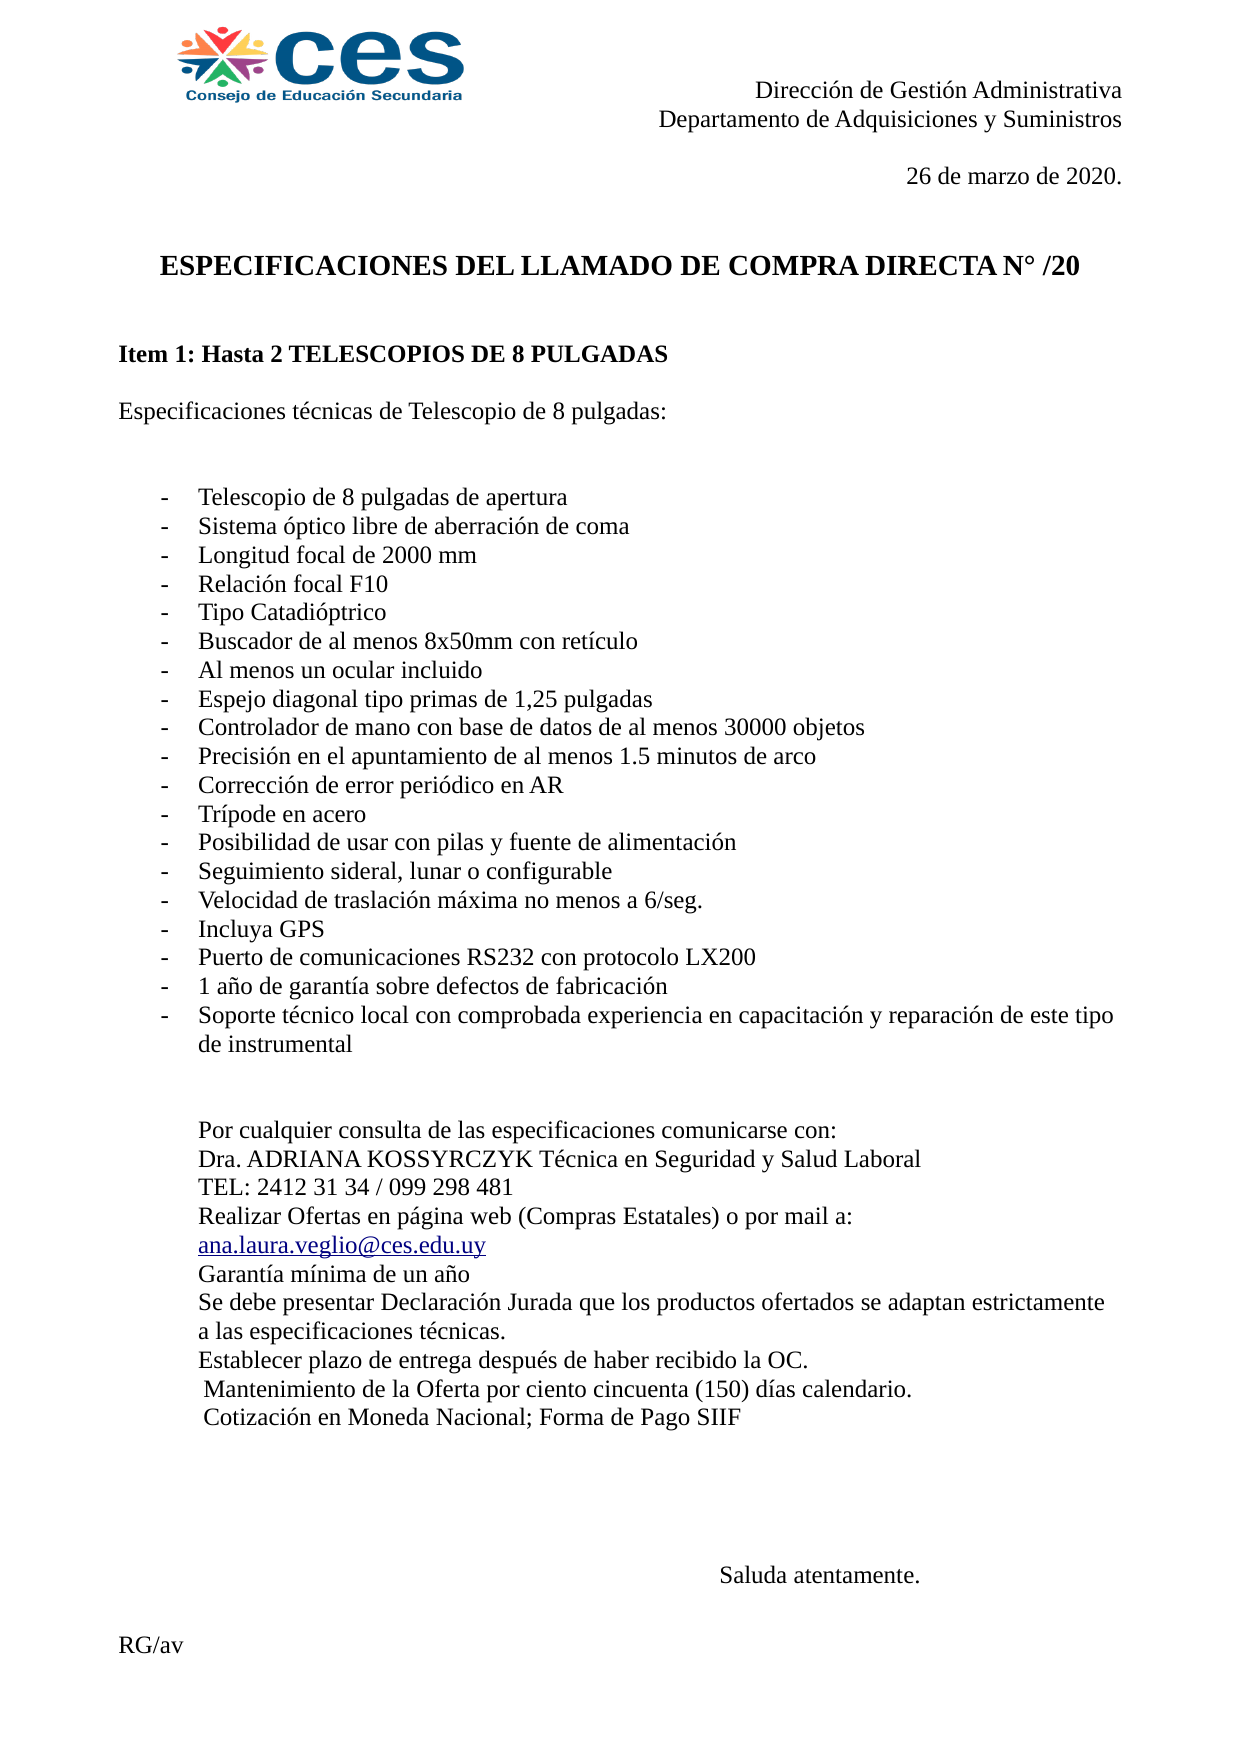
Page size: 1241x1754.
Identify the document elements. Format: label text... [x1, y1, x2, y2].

list Puerto de comunicaciones RS232 con protocolo LX200 [160, 942, 1122, 971]
text Dra. ADRIANA KOSSYRCZYK Técnica en Seguridad y Salud Laboral [198, 1144, 1122, 1172]
list Posibilidad de usar con pilas y fuente de alimentación [160, 827, 1122, 856]
list Relación focal F10 [160, 569, 1122, 597]
text Realizar Ofertas en página web (Compras Estatales) o por mail a: ana.laura.veglio@ces.edu.uy [198, 1201, 1122, 1259]
list Buscador de al menos 8x50mm con retículo [160, 626, 1122, 655]
list Incluya GPS [160, 914, 1122, 942]
text ESPECIFICACIONES DEL LLAMADO DE COMPRA DIRECTA N° /20 [118, 248, 1122, 281]
list Al menos un ocular incluido [160, 655, 1122, 684]
list Espejo diagonal tipo primas de 1,25 pulgadas [160, 684, 1122, 712]
list 1 año de garantía sobre defectos de fabricación [160, 971, 1122, 1000]
text Se debe presentar Declaración Jurada que los productos ofertados se adaptan estrictamente a las especificaciones técnicas. [198, 1287, 1122, 1345]
text TEL: 2412 31 34 / 099 298 481 [198, 1172, 1122, 1201]
text Saluda atentamente. [89, 1561, 1122, 1589]
list Seguimiento sideral, lunar o configurable [160, 856, 1122, 885]
list Soporte técnico local con comprobada experiencia en capacitación y reparación de este tipo de instrumental [160, 1000, 1122, 1057]
text Item 1: Hasta 2 TELESCOPIOS DE 8 PULGADAS [118, 339, 1122, 367]
list Tipo Catadióptrico [160, 597, 1122, 626]
list Precisión en el apuntamiento de al menos 1.5 minutos de arco [160, 741, 1122, 770]
list Corrección de error periódico en AR [160, 770, 1122, 799]
text 26 de marzo de 2020. [118, 161, 1122, 190]
list Controlador de mano con base de datos de al menos 30000 objetos [160, 712, 1122, 741]
list Longitud focal de 2000 mm [160, 540, 1122, 569]
list Trípode en acero [160, 799, 1122, 827]
text Mantenimiento de la Oferta por ciento cincuenta (150) días calendario. [118, 1374, 1122, 1402]
list Velocidad de traslación máxima no menos a 6/seg. [160, 885, 1122, 914]
text Especificaciones técnicas de Telescopio de 8 pulgadas: [118, 396, 1122, 425]
text Por cualquier consulta de las especificaciones comunicarse con: [198, 1115, 1122, 1144]
text Cotización en Moneda Nacional; Forma de Pago SIIF [118, 1402, 1122, 1431]
list Telescopio de 8 pulgadas de apertura [160, 482, 1122, 511]
text Establecer plazo de entrega después de haber recibido la OC. [198, 1345, 1122, 1374]
list Sistema óptico libre de aberración de coma [160, 511, 1122, 540]
text Garantía mínima de un año [198, 1259, 1122, 1287]
